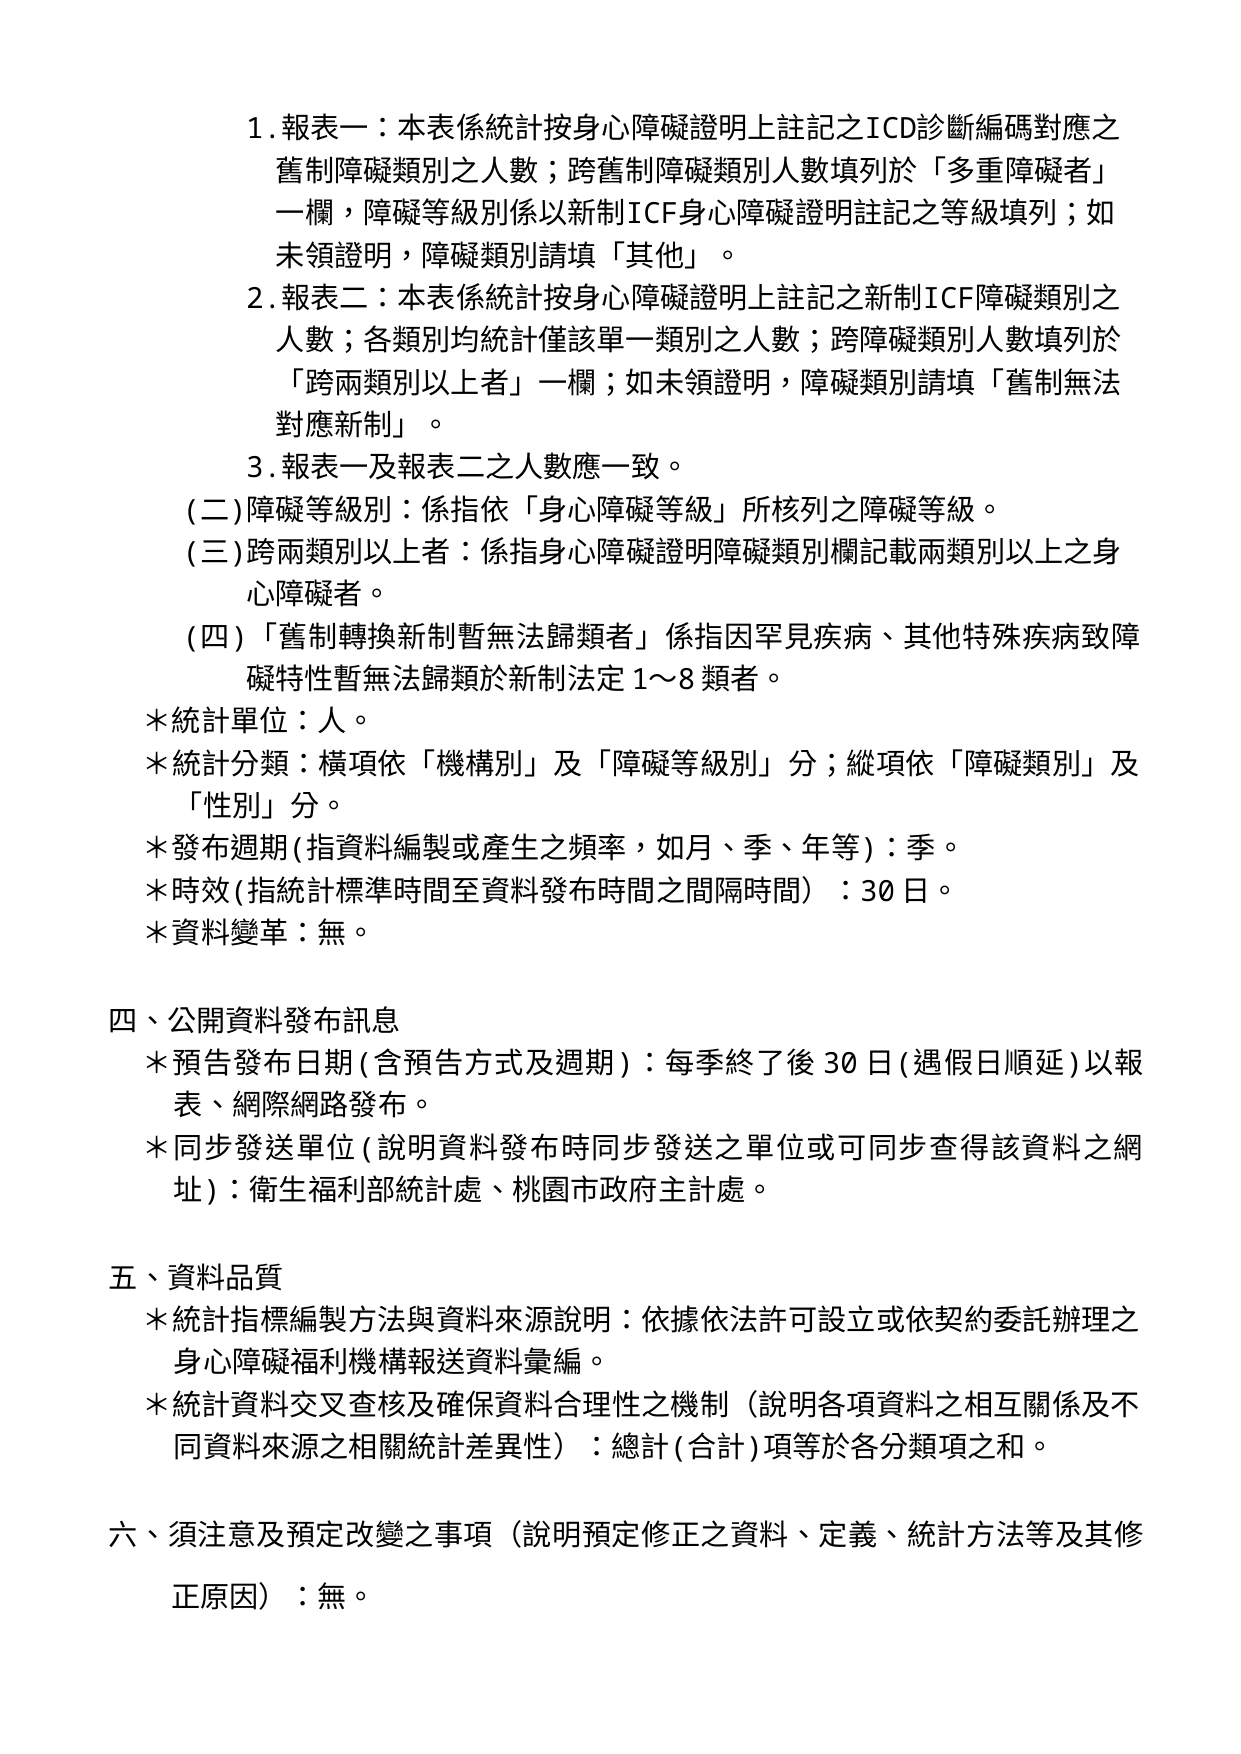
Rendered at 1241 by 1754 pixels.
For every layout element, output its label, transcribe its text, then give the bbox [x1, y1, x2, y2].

table_header 統計資料背景說明 資料種類：社會福利服務統計 資料項目：桃園市身心障礙福利機構服務使用者人數 一、發布及編製機關單位 ＊發布機關、單位：桃園市政府社會局會計室 ＊編製單位：桃園市政府社會局身心障礙福利科 ＊聯絡電話：(03)3322101#6444 ＊傳真：(03)3348721 ＊電子信箱：10075291@mail.tycg.gov.tw 二、發布形式 ＊口頭： ( )記者會或說明會 ＊書面： ( )新聞稿 ( )報表 ( )書刊，刊名： ＊電子媒體： ( )線上書刊及資料庫， 網址： ( )磁片 ( )光碟片 (√)其他 Open Document File (odf)、Portable Document Format (pdf) 或Excel檔案。 三、資料範圍、週期及時效 ＊統計地區範圍及對象：凡本市依身心障礙者權益保障法許可設立或依契約委託辦理之身心障礙福利機構接受服務之身心障礙者(不含僅接受福利服務中心諮詢服務者及早期療育個案)，均為統計對象。 ＊統計標準時間：以3月底、6月底、9月底、12月底之事實為準。 ＊統計項目定義： (一)使用者人數： 1.報表一：本表係統計按身心障礙證明上註記之ICD診斷編碼對應之舊制障礙類別之人數；跨舊制障礙類別人數填列於「多重障礙者」一欄，障礙等級別係以新制ICF身心障礙證明註記之等級填列；如未領證明，障礙類別請填「其他」。 2.報表二：本表係統計按身心障礙證明上註記之新制ICF障礙類別之人數；各類別均統計僅該單一類別之人數；跨障礙類別人數填列於「跨兩類別以上者」一欄；如未領證明，障礙類別請填「舊制無法對應新制」。 3.報表一及報表二之人數應一致。 (二)障礙等級別：係指依「身心障礙等級」所核列之障礙等級。 (三)跨兩類別以上者：係指身心障礙證明障礙類別欄記載兩類別以上之身心障礙者。 (四)「舊制轉換新制暫無法歸類者」係指因罕見疾病、其他特殊疾病致障礙特性暫無法歸類於新制法定1～8類者。 ＊統計單位：人。 ＊統計分類：橫項依「機構別」及「障礙等級別」分；縱項依「障礙類別」及「性別」分。 ＊發布週期(指資料編製或產生之頻率，如月、季、年等)：季。 ＊時效(指統計標準時間至資料發布時間之間隔時間）：30日。 ＊資料變革：無。 四、公開資料發布訊息 ＊預告發布日期(含預告方式及週期)：每季終了後30日(遇假日順延)以報表、網際網路發布。 ＊同步發送單位(說明資料發布時同步發送之單位或可同步查得該資料之網址)：衛生福利部統計處、桃園市政府主計處。 五、資料品質 ＊統計指標編製方法與資料來源說明：依據依法許可設立或依契約委託辦理之身心障礙福利機構報送資料彙編。 ＊統計資料交叉查核及確保資料合理性之機制（說明各項資料之相互關係及不同資料來源之相關統計差異性）：總計(合計)項等於各分類項之和。 六、須注意及預定改變之事項（說明預定修正之資料、定義、統計方法等及其修正原因）：無。 七、其他事項：無。 [98, 105, 1155, 1616]
